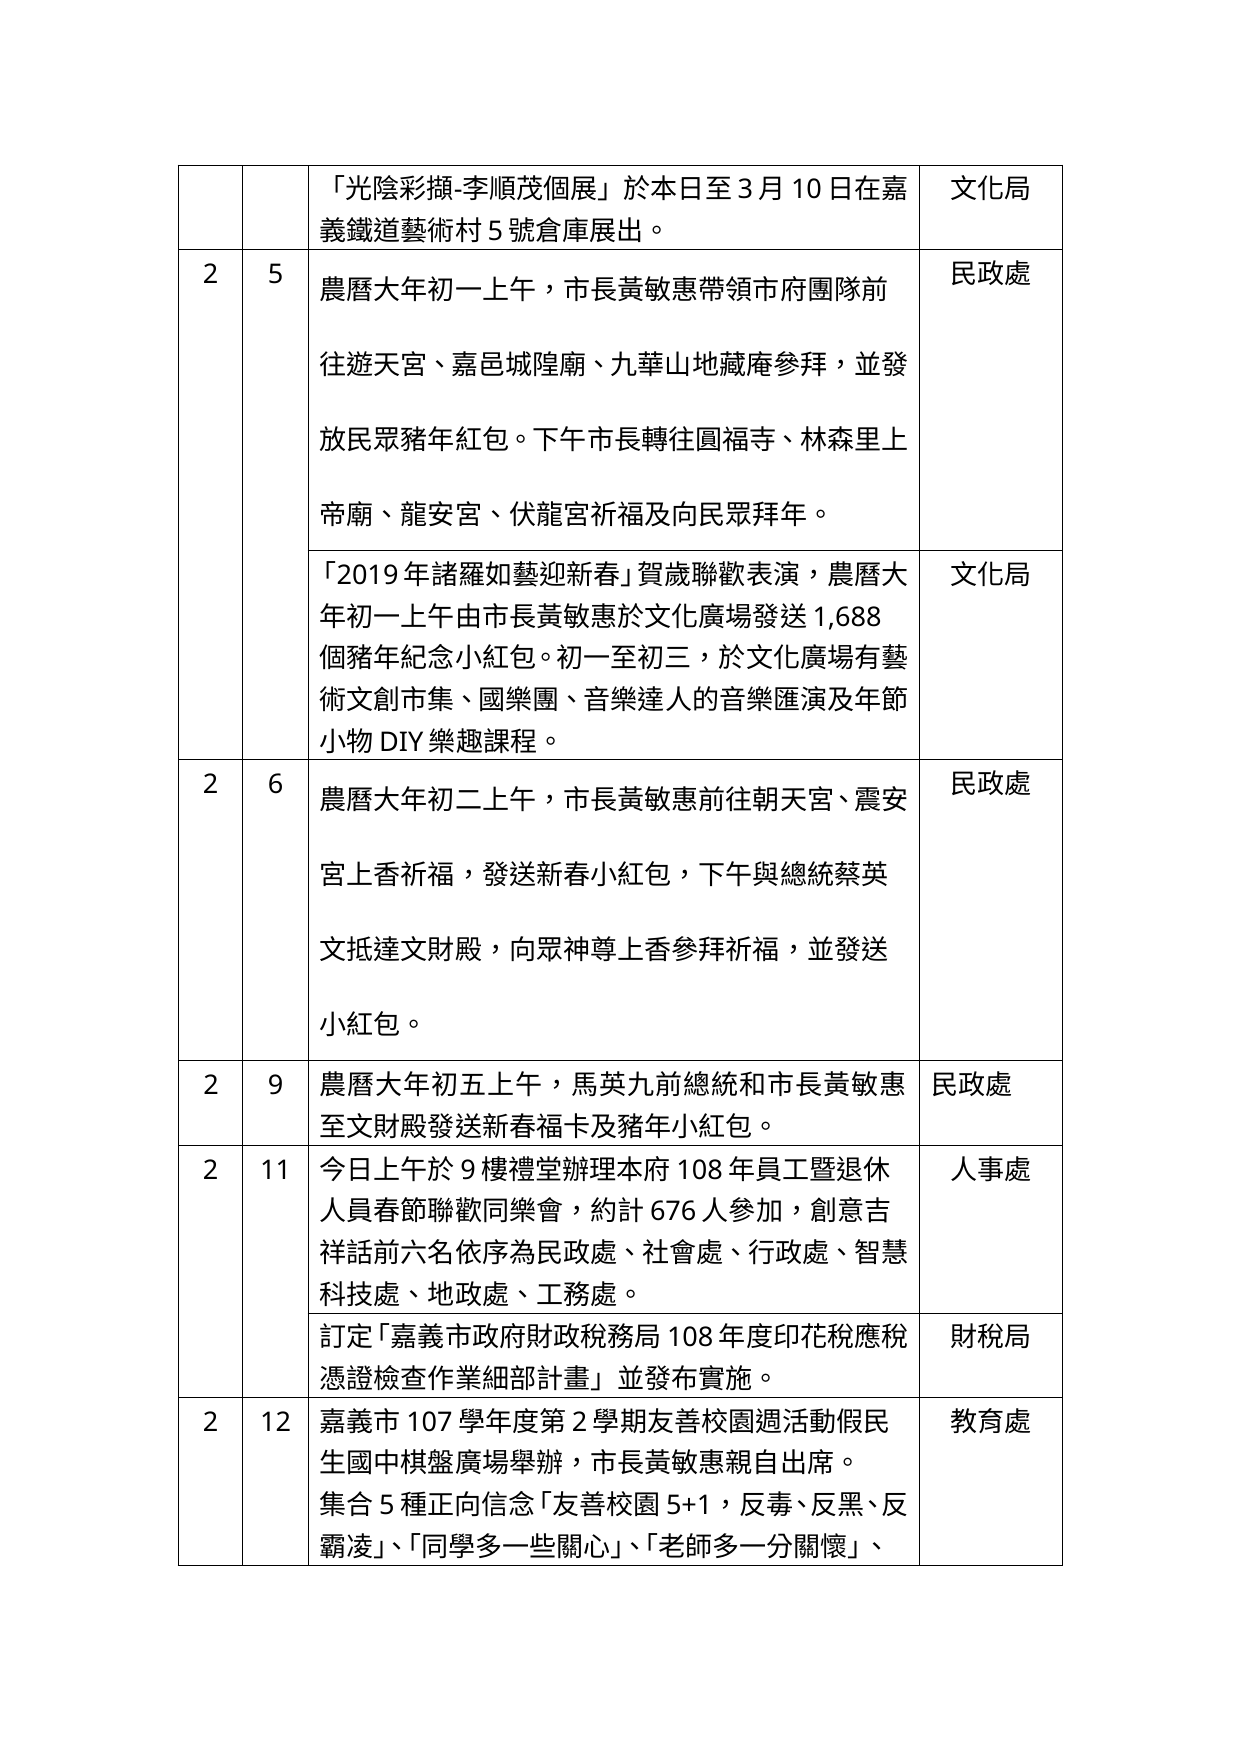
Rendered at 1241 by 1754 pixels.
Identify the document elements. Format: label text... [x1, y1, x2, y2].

table_cell 農曆大年初二上午，市長黃敏惠前往朝天宮、震安宮上香祈福，發送新春小紅包，下午與總統蔡英文抵達文財殿，向眾神尊上香參拜祈福，並發送小紅包。 [309, 760, 919, 1060]
table_cell 農曆大年初一上午，市長黃敏惠帶領市府團隊前往遊天宮、嘉邑城隍廟、九華山地藏庵參拜，並發放民眾豬年紅包。下午市長轉往圓福寺、林森里上帝廟、龍安宮、伏龍宮祈福及向民眾拜年。 [309, 250, 919, 550]
table_cell 12 [243, 1398, 308, 1564]
table_cell 訂定「嘉義市政府財政稅務局108年度印花稅應稅憑證檢查作業細部計畫」並發布實施。 [309, 1314, 919, 1397]
table_cell 民政處 [920, 760, 1062, 1060]
table_cell [243, 166, 308, 249]
table_cell 民政處 [920, 1061, 1062, 1145]
table_cell 5 [243, 250, 308, 759]
table_cell 農曆大年初五上午，馬英九前總統和市長黃敏惠至文財殿發送新春福卡及豬年小紅包。 [309, 1061, 919, 1145]
table_cell [179, 166, 242, 249]
table_cell 人事處 [920, 1146, 1062, 1312]
table_cell 文化局 [920, 551, 1062, 759]
table_cell 財稅局 [920, 1314, 1062, 1397]
table_cell 11 [243, 1146, 308, 1397]
table_cell 2 [179, 760, 242, 1060]
table_cell 文化局 [920, 166, 1062, 249]
table_cell 2 [179, 1146, 242, 1397]
table_cell 民政處 [920, 250, 1062, 550]
table_cell 2 [179, 1398, 242, 1564]
table_cell 「2019年諸羅如藝迎新春」賀歲聯歡表演，農曆大年初一上午由市長黃敏惠於文化廣場發送1,688個豬年紀念小紅包。初一至初三，於文化廣場有藝術文創市集、國樂團、音樂達人的音樂匯演及年節小物DIY樂趣課程。 [309, 551, 919, 759]
table_cell 教育處 [920, 1398, 1062, 1564]
table_cell 「光陰彩擷-李順茂個展」於本日至3月10日在嘉義鐵道藝術村5號倉庫展出。 [309, 166, 919, 249]
table_cell 今日上午於9樓禮堂辦理本府108年員工暨退休人員春節聯歡同樂會，約計676人參加，創意吉祥話前六名依序為民政處、社會處、行政處、智慧科技處、地政處、工務處。 [309, 1146, 919, 1312]
table_cell 2 [179, 1061, 242, 1145]
table_cell 2 [179, 250, 242, 759]
table_cell 9 [243, 1061, 308, 1145]
table_cell 6 [243, 760, 308, 1060]
